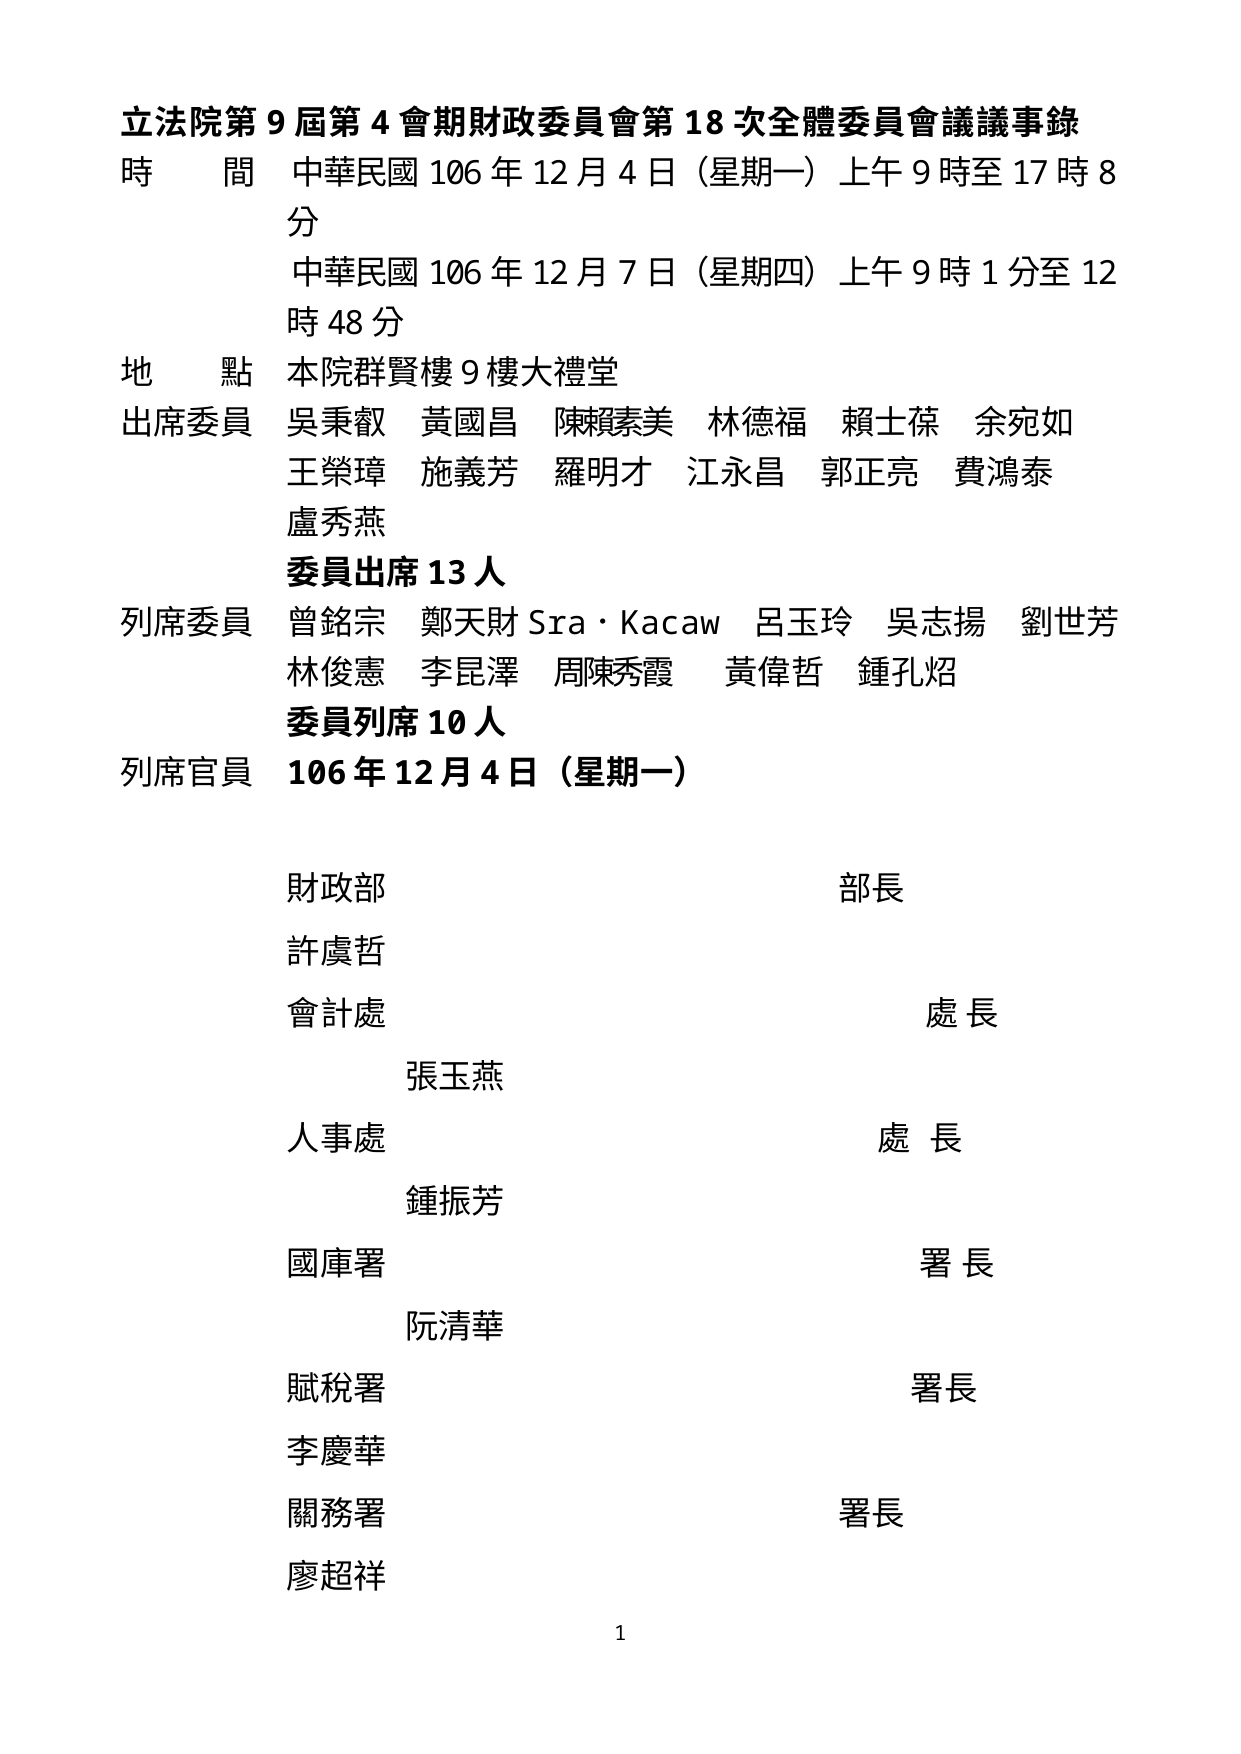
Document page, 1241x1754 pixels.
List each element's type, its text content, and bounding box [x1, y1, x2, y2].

text 地 點 本院群賢樓9樓大禮堂 [120, 344, 1120, 394]
text 林俊憲 李昆澤 周陳秀霞 黃偉哲 鍾孔炤 [120, 644, 1120, 694]
text 國庫署 署長 阮清華 [120, 1219, 1120, 1344]
text 列席委員 曾銘宗 鄭天財Sra．Kacaw 呂玉玲 吳志揚 劉世芳 [120, 594, 1120, 644]
text 出席委員 吳秉叡 黃國昌 陳賴素美 林德福 賴士葆 余宛如 [120, 394, 1120, 444]
text 王榮璋 施義芳 羅明才 江永昌 郭正亮 費鴻泰 [120, 444, 1120, 494]
text 列席官員 106年12月4日（星期一） [120, 744, 1120, 794]
text 賦稅署 署長 李慶華 [120, 1344, 1120, 1469]
text 委員出席13人 [120, 544, 1120, 594]
text 財政部 部長 許虞哲 [120, 844, 1120, 969]
text 立法院第9屆第4會期財政委員會第18次全體委員會議議事錄 [120, 94, 1122, 144]
text 盧秀燕 [120, 494, 1120, 544]
text 中華民國106年12月7日（星期四）上午9時1分至12時48分 [120, 244, 1120, 344]
text 委員列席10人 [120, 694, 1120, 744]
text 會計處 處長 張玉燕 [120, 969, 1120, 1094]
text 時 間 中華民國106年12月4日（星期一）上午9時至17時8分 [120, 144, 1120, 244]
text 人事處 處長 鍾振芳 [120, 1094, 1120, 1219]
text 關務署 署長 廖超祥 [120, 1469, 1120, 1594]
